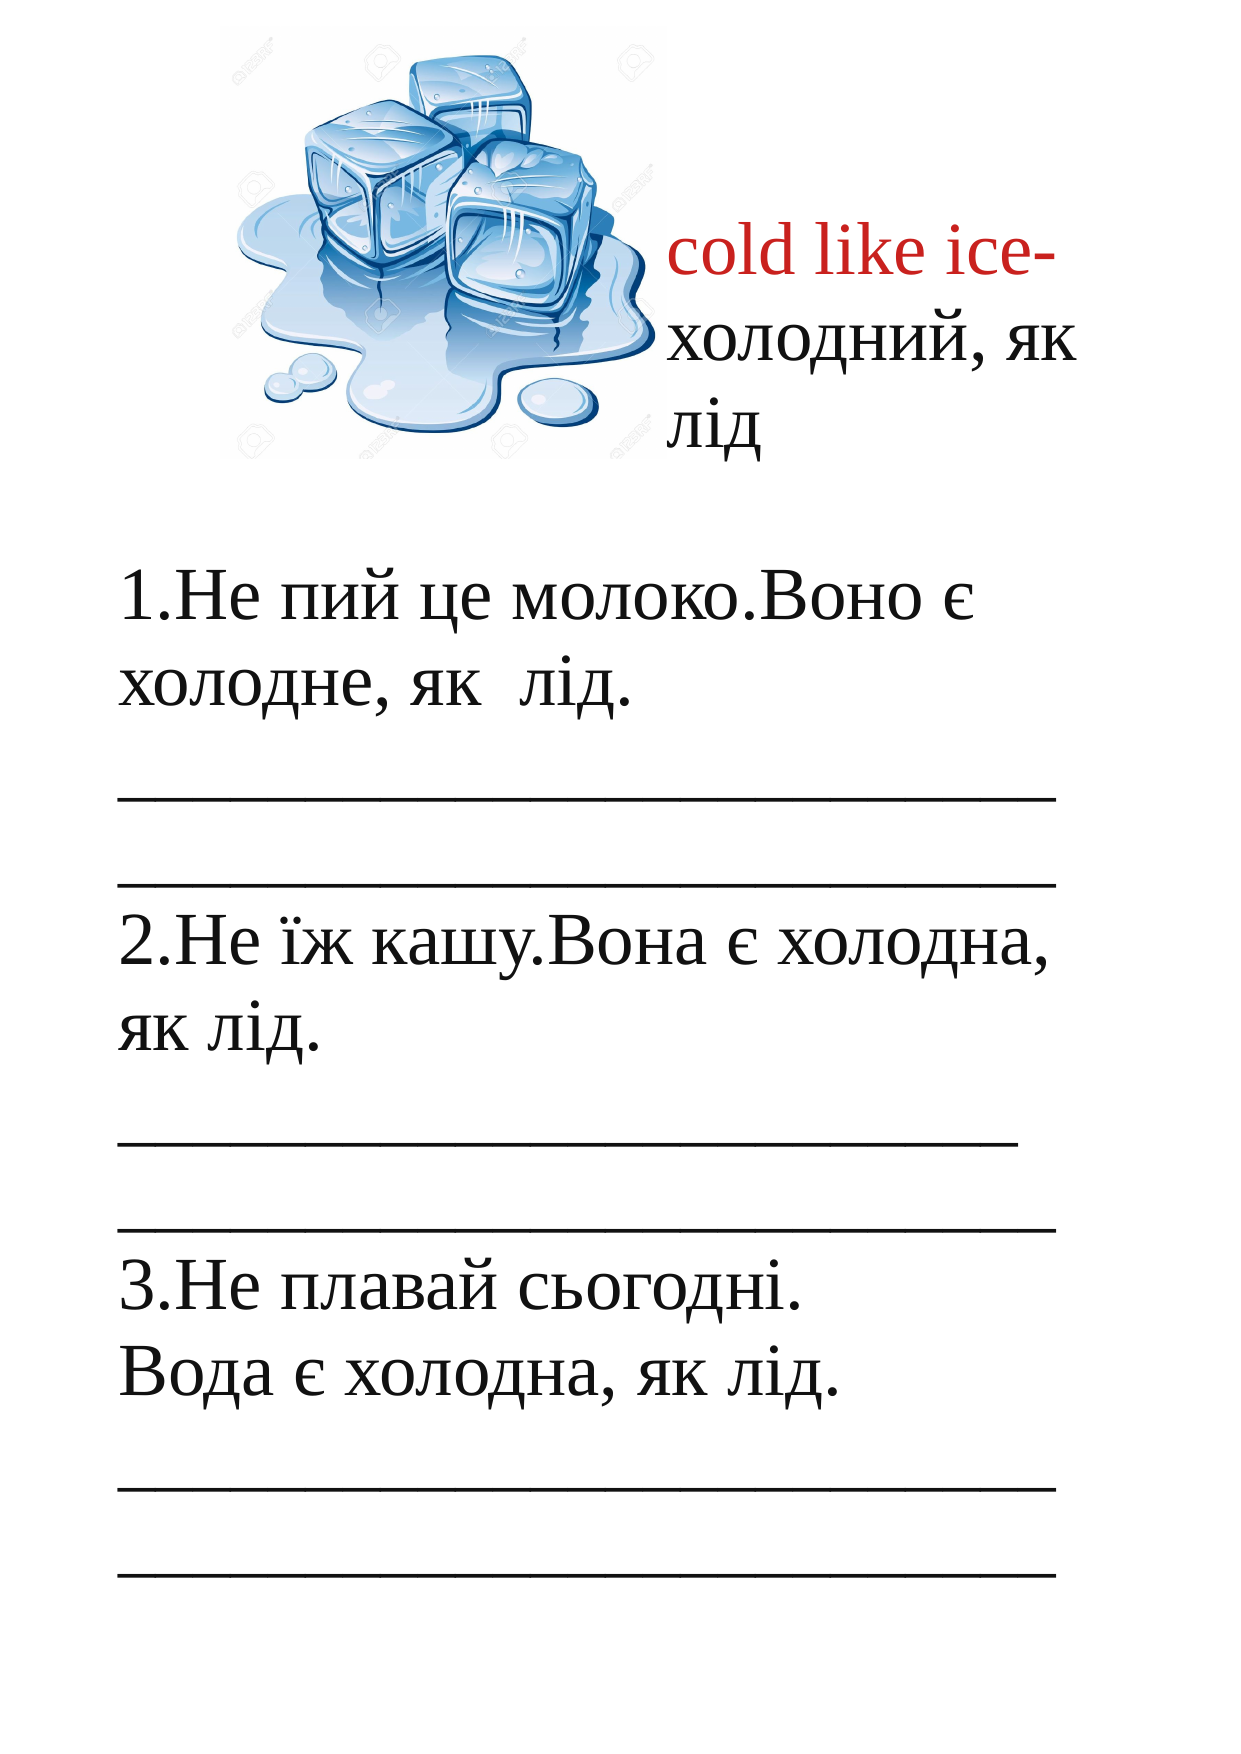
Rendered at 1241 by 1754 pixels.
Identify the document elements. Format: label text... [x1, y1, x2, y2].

text _________________________ [118, 722, 1122, 808]
text [118, 204, 219, 291]
text _________________________ [118, 1153, 1122, 1239]
text _________________________ [118, 1498, 1122, 1584]
text 3.Не плавай сьогодні. [118, 1239, 1122, 1326]
text _________________________ [118, 1412, 1122, 1498]
text холодний, як лід [118, 291, 1122, 463]
text cold like ice- [667, 204, 1122, 291]
text Вода є холодна, як лід. [118, 1326, 1122, 1412]
text 1.Не пий це молоко.Воно є холодне, як лід. [118, 549, 1122, 722]
text ________________________ [118, 1067, 1122, 1153]
text _________________________ [118, 808, 1122, 894]
text 2.Не їж кашу.Вона є холодна, як лід. [118, 894, 1122, 1067]
picture [219, 26, 667, 459]
